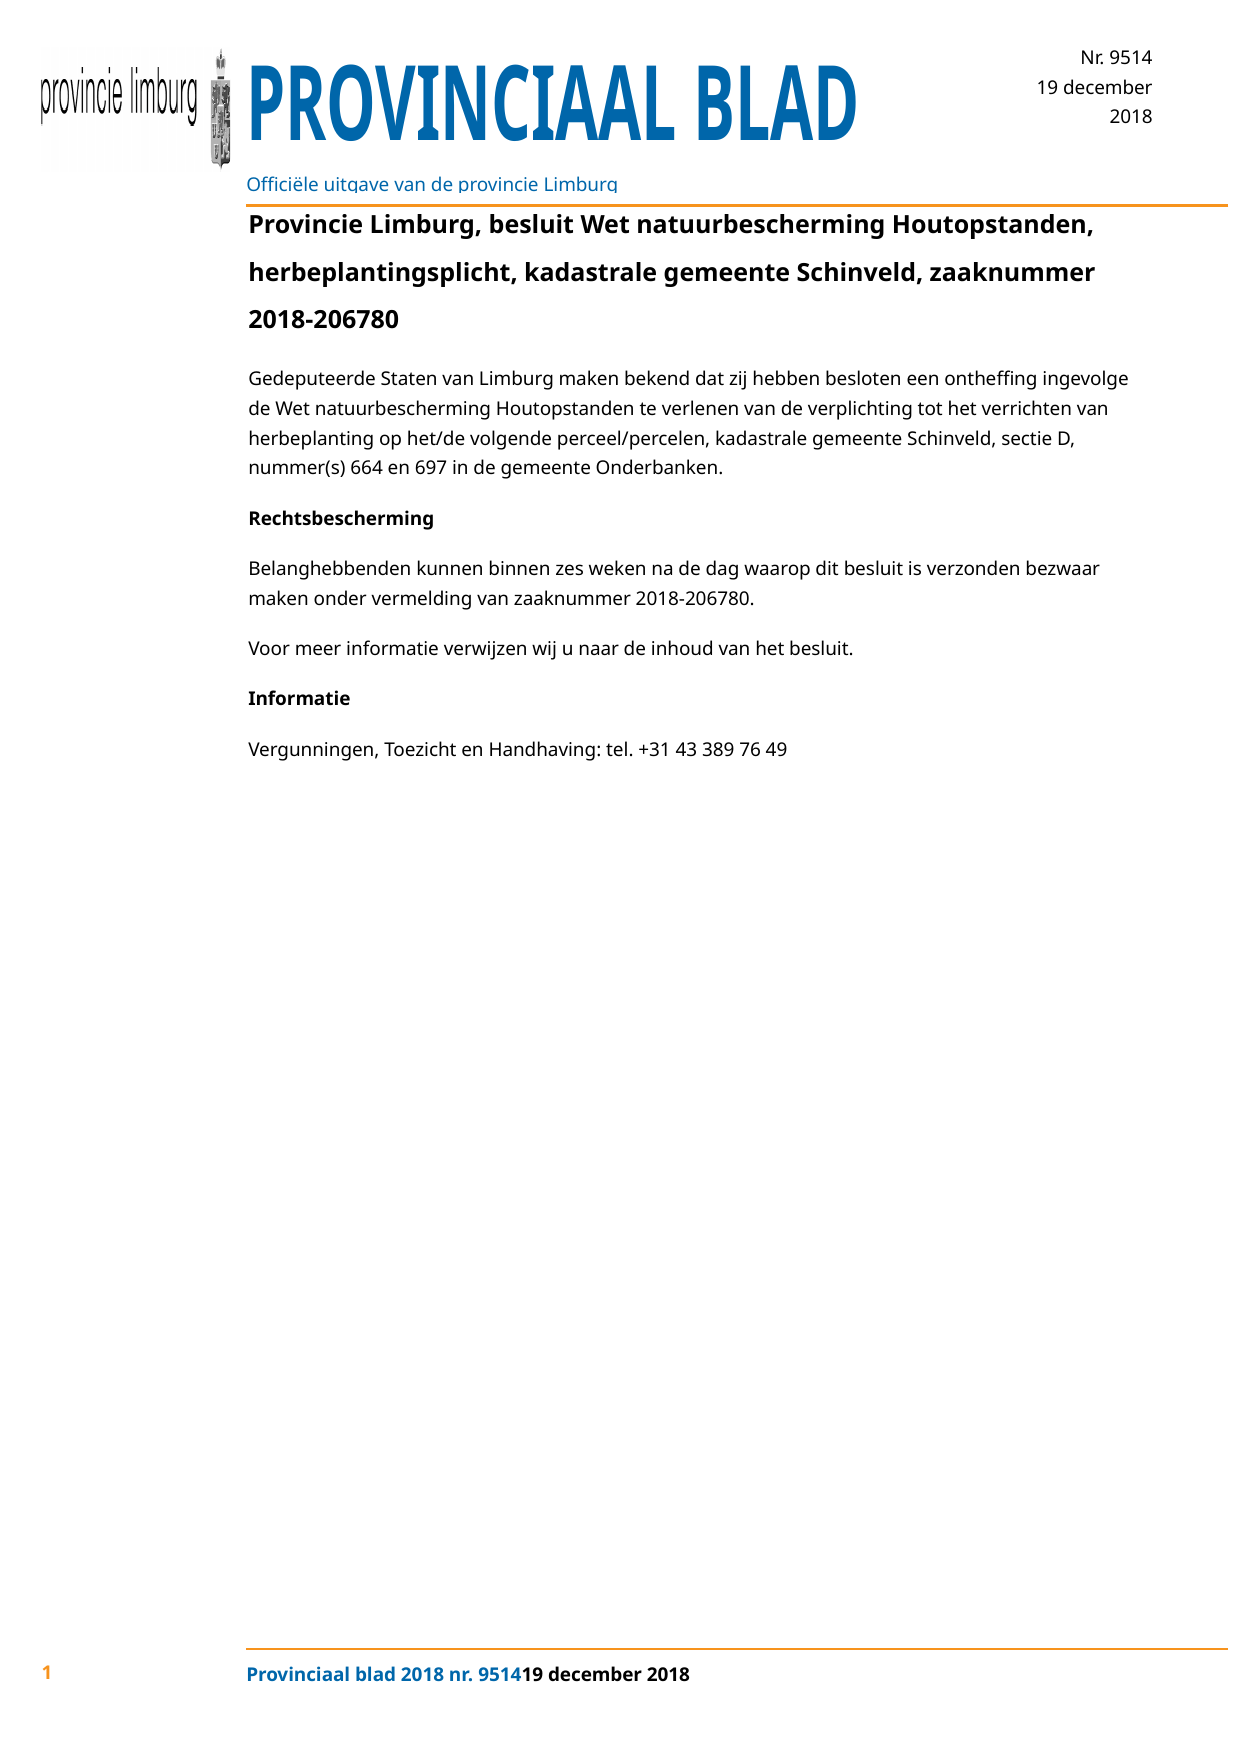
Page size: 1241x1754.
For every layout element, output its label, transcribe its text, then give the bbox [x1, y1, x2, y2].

text Informatie [248, 686, 1152, 711]
text Voor meer informatie verwijzen wij u naar de inhoud van het besluit. [248, 635, 1152, 661]
picture [41, 47, 231, 172]
text Gedeputeerde Staten van Limburg maken bekend dat zij hebben besloten een ontheffing ingevolge de Wet natuurbescherming Houtopstanden te verlenen van de verplichting tot het verrichten van herbeplanting op het/de volgende perceel/percelen, kadastrale gemeente Schinveld, sectie D, nummer(s) 664 en 697 in de gemeente Onderbanken. [248, 366, 1152, 480]
text Provincie Limburg, besluit Wet natuurbescherming Houtopstanden, herbeplantingsplicht, kadastrale gemeente Schinveld, zaaknummer 2018-206780 [248, 207, 1152, 336]
text Rechtsbescherming [248, 505, 1152, 530]
text Vergunningen, Toezicht en Handhaving: tel. +31 43 389 76 49 [248, 736, 1152, 762]
text Belanghebbenden kunnen binnen zes weken na de dag waarop dit besluit is verzonden bezwaar maken onder vermelding van zaaknummer 2018-206780. [248, 555, 1152, 610]
